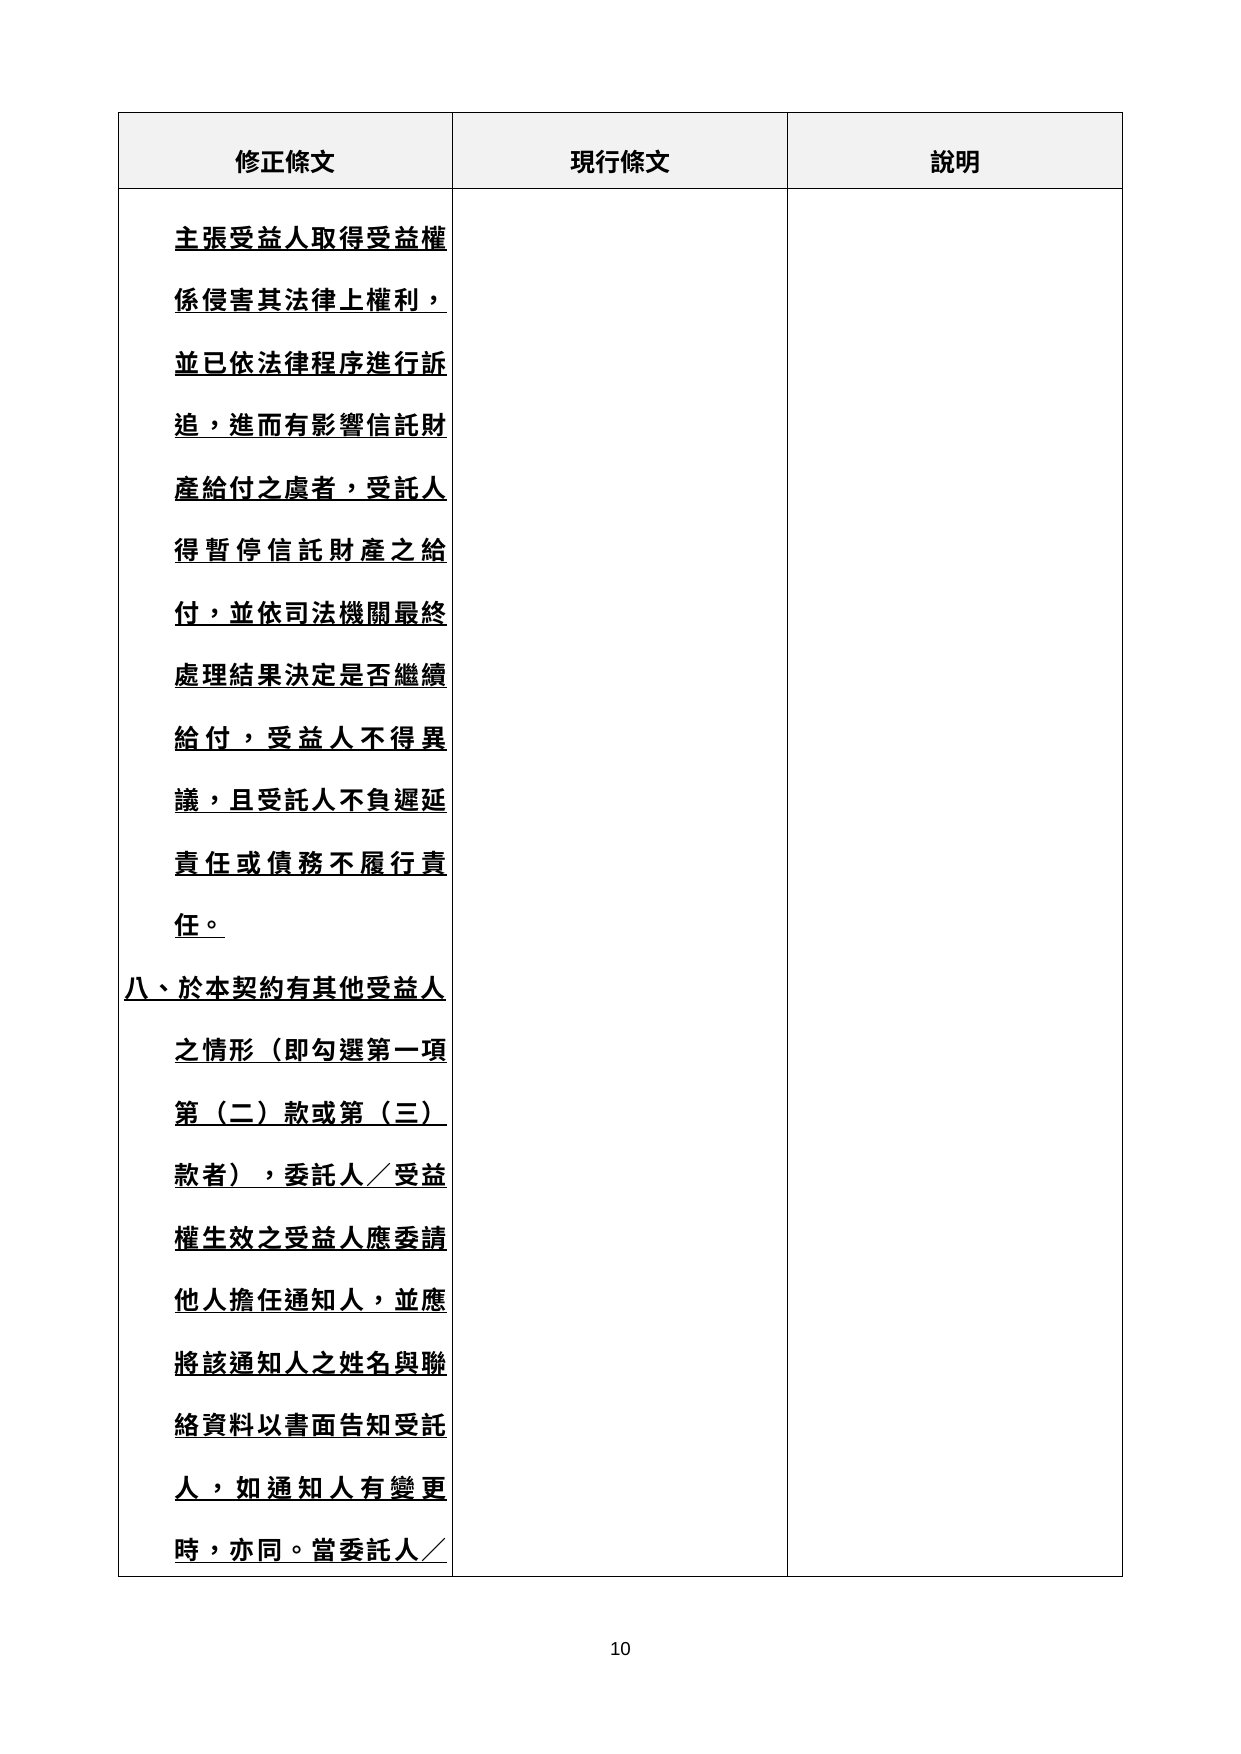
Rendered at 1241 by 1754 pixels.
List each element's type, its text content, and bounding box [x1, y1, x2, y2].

table_cell [453, 189, 787, 1576]
table_header 修正條文 [119, 113, 452, 188]
table_cell 主張受益人取得受益權係侵害其法律上權利，並已依法律程序進行訴追，進而有影響信託財產給付之虞者，受託人得暫停信託財產之給付，並依司法機關最終處理結果決定是否繼續給付，受益人不得異議，且受託人不負遲延責任或債務不履行責任。 八、於本契約有其他受益人之情形（即勾選第一項第（二）款或第（三）款者），委託人／受益權生效之受益人應委請他人擔任通知人，並應將該通知人之姓名與聯絡資料以書面告知受託人，如通知人有變更時，亦同。當委託人／ [119, 189, 452, 1576]
table_cell [788, 189, 1122, 1576]
table_header 現行條文 [453, 113, 787, 188]
table_header 說明 [788, 113, 1122, 188]
